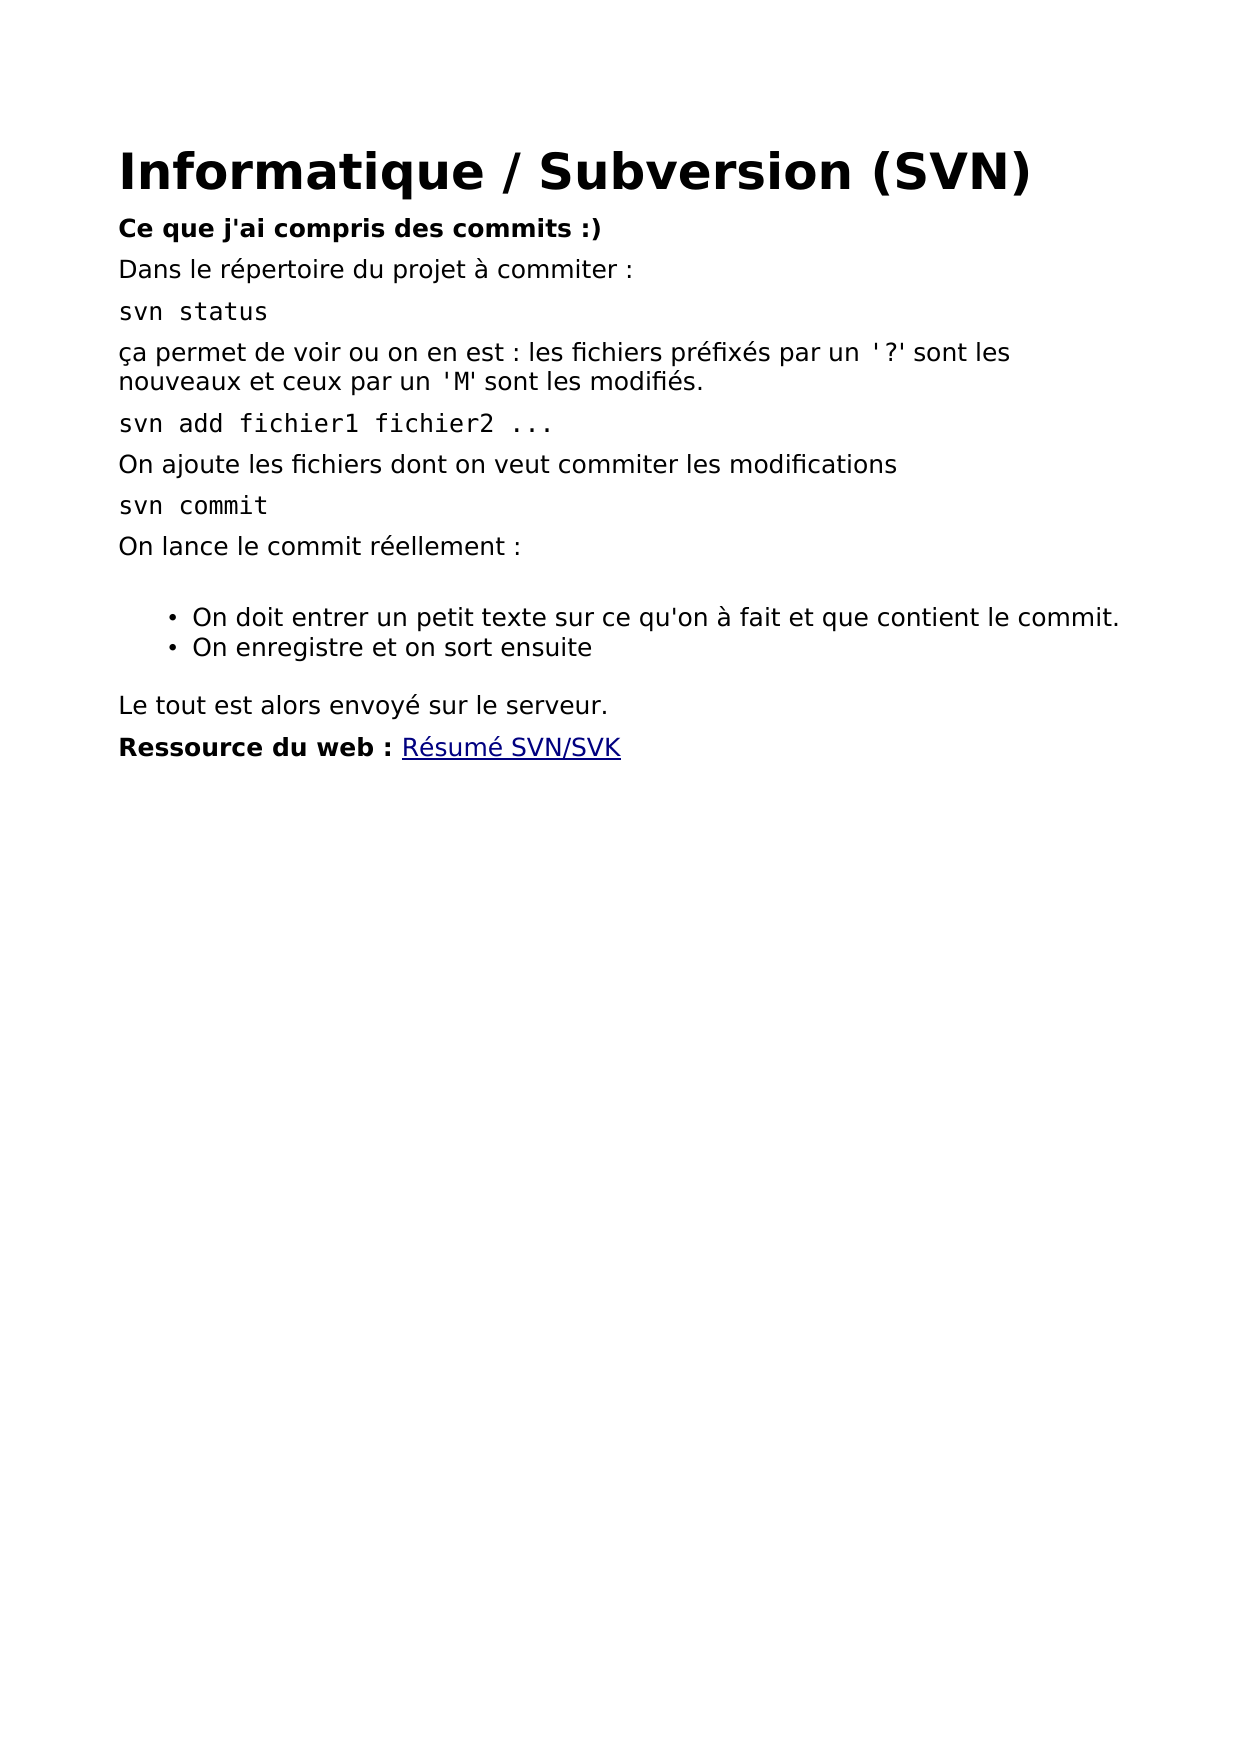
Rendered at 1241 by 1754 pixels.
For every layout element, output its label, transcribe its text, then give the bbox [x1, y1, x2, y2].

text Ressource du web : Résumé SVN/SVK [118, 733, 1122, 762]
text Dans le répertoire du projet à commiter : [118, 256, 1122, 285]
list On enregistre et on sort ensuite [177, 633, 1122, 662]
subtitle Informatique / Subversion (SVN) [118, 143, 1122, 201]
text On lance le commit réellement : [118, 532, 1122, 562]
list On doit entrer un petit texte sur ce qu'on à fait et que contient le commit. [177, 604, 1122, 633]
text Le tout est alors envoyé sur le serveur. [118, 691, 1122, 721]
text svn add fichier1 fichier2 ... [118, 409, 1122, 438]
text svn status [118, 297, 1122, 326]
text svn commit [118, 492, 1122, 521]
text Ce que j'ai compris des commits :) [118, 214, 1122, 243]
text ça permet de voir ou on en est : les fichiers préfixés par un '?' sont les nouveaux et ceux par un 'M' sont les modifiés. [118, 338, 1122, 396]
text On ajoute les fichiers dont on veut commiter les modifications [118, 450, 1122, 479]
